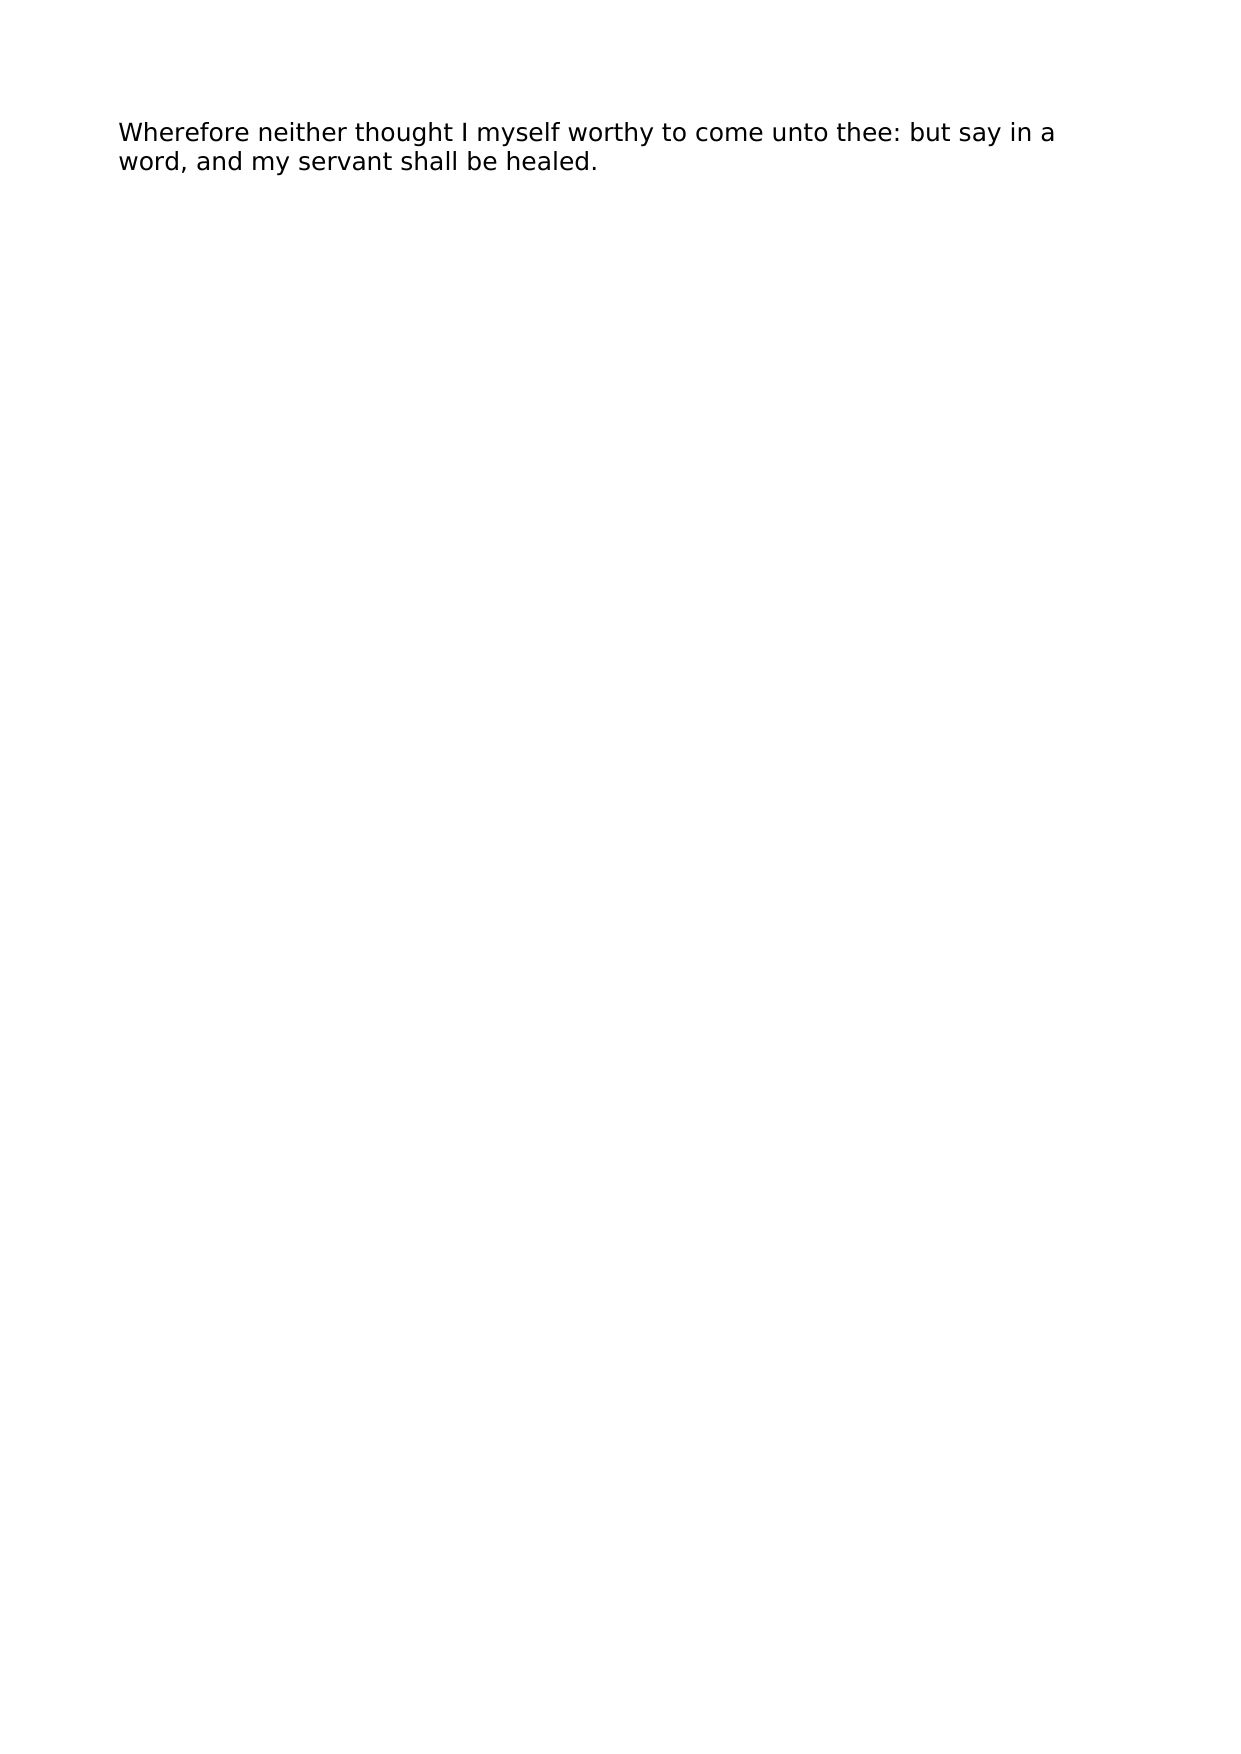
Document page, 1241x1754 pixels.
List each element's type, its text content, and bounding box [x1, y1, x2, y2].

text Wherefore neither thought I myself worthy to come unto thee: but say in a word, and my servant shall be healed. [118, 118, 1122, 176]
